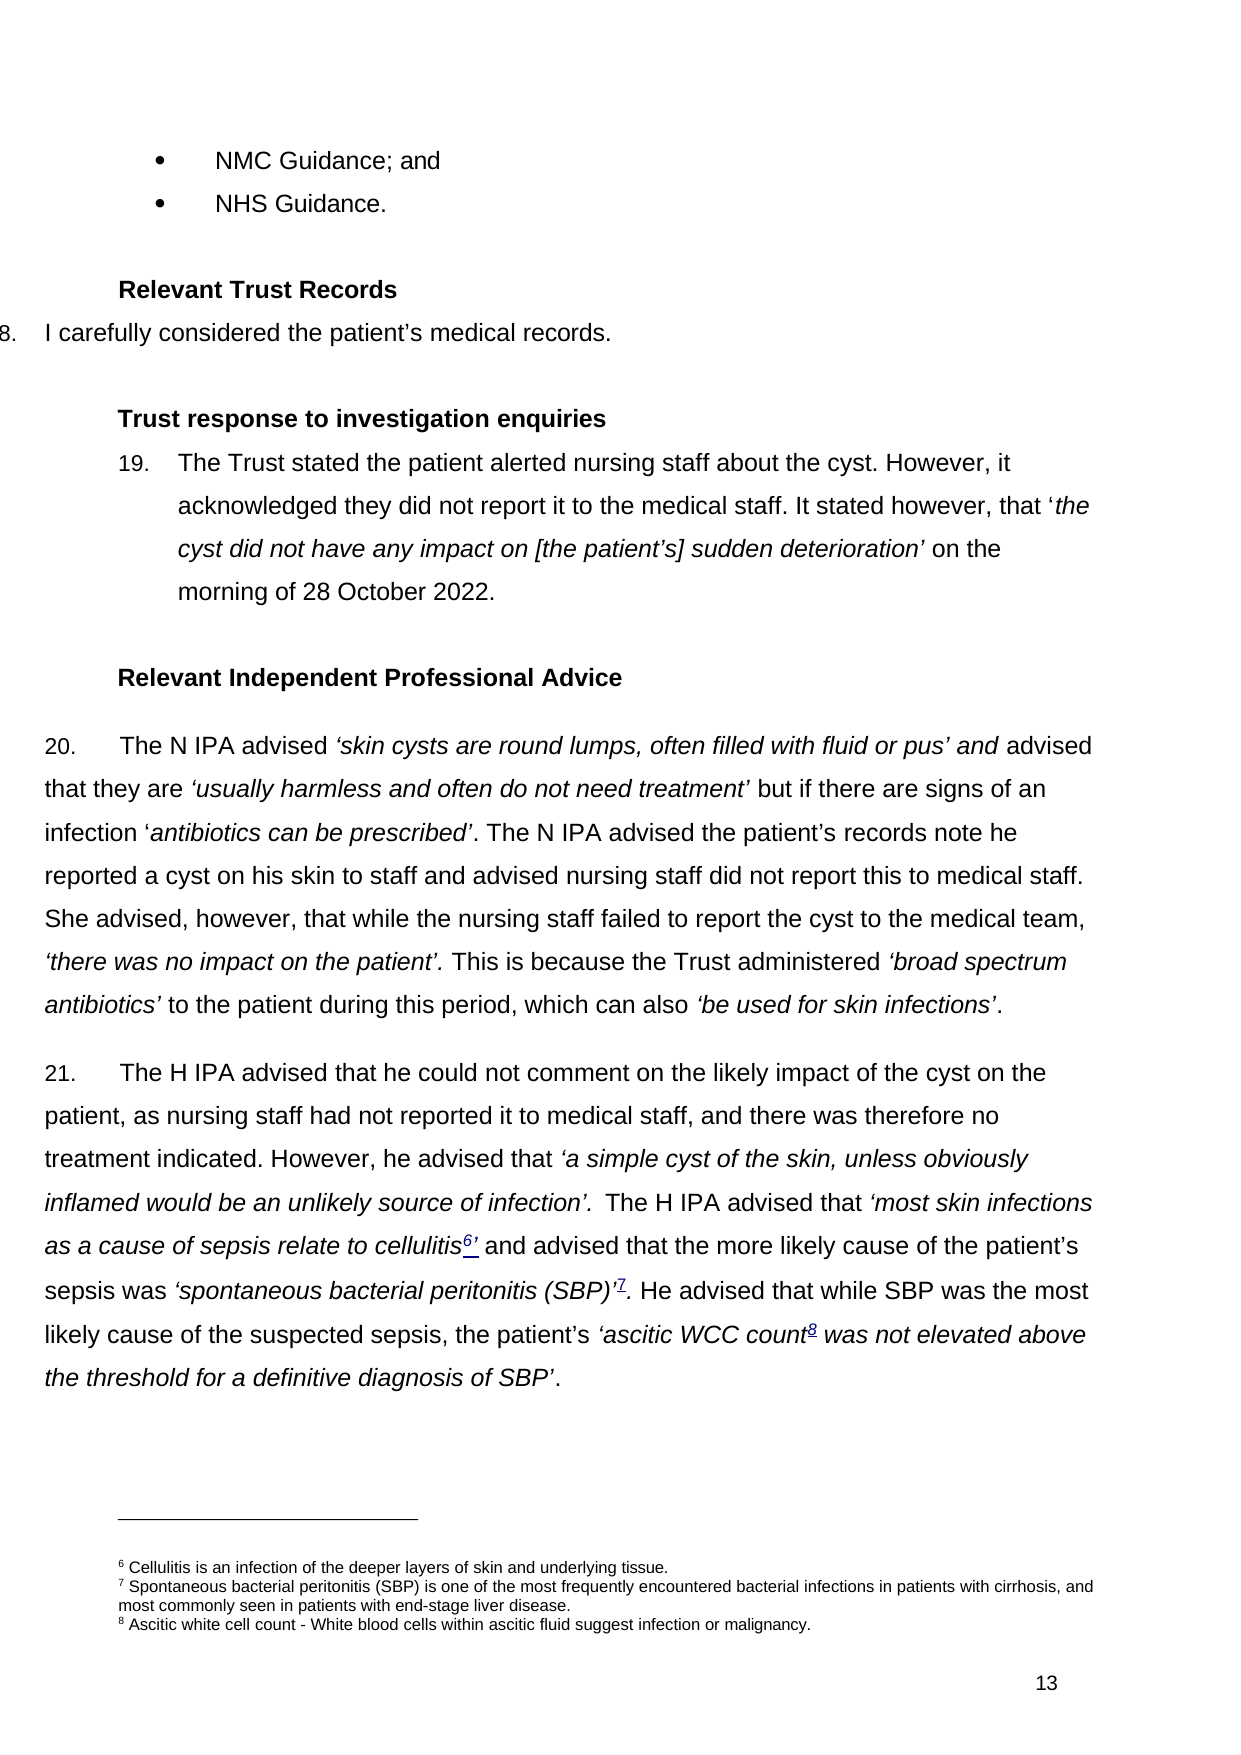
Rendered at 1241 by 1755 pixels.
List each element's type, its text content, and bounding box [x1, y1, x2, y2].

text 8 Ascitic white cell count - White blood cells within ascitic fluid suggest infection or malignancy. [118, 1615, 1167, 1634]
text 6 Cellulitis is an infection of the deeper layers of skin and underlying tissue. [118, 1558, 1167, 1577]
list The Trust stated the patient alerted nursing staff about the cyst. However, it acknowledged they did not report it to the medical staff. It stated however, that ‘the cyst did not have any impact on [the patient’s] sudden deterioration’ on the morning of 28 October 2022. [118, 447, 1098, 606]
subtitle Relevant Trust Records [118, 275, 1167, 304]
list NMC Guidance; and [156, 146, 1167, 174]
list I carefully considered the patient’s medical records. [0, 318, 1167, 347]
text 7 Spontaneous bacterial peritonitis (SBP) is one of the most frequently encountered bacterial infections in patients with cirrhosis, and most commonly seen in patients with end-stage liver disease. [118, 1577, 1118, 1615]
list The H IPA advised that he could not comment on the likely impact of the cyst on the patient, as nursing staff had not reported it to medical staff, and there was therefore no treatment indicated. However, he advised that ‘a simple cyst of the skin, unless obviously inflamed would be an unlikely source of infection’. The H IPA advised that ‘most skin infections as a cause of sepsis relate to cellulitis6’ and advised that the more likely cause of the patient’s sepsis was ‘spontaneous bacterial peritonitis (SBP)’7. He advised that while SBP was the most likely cause of the suspected sepsis, the patient’s ‘ascitic WCC count8 was not elevated above the threshold for a definitive diagnosis of SBP’. [44, 1058, 1109, 1392]
list NHS Guidance. [156, 189, 1167, 218]
subtitle Relevant Independent Professional Advice [117, 663, 1167, 692]
subtitle Trust response to investigation enquiries [117, 404, 1167, 433]
list The N IPA advised ‘skin cysts are round lumps, often filled with fluid or pus’ and advised that they are ‘usually harmless and often do not need treatment’ but if there are signs of an infection ‘antibiotics can be prescribed’. The N IPA advised the patient’s records note he reported a cyst on his skin to staff and advised nursing staff did not report this to medical staff. She advised, however, that while the nursing staff failed to report the cyst to the medical team, ‘there was no impact on the patient’. This is because the Trust administered ‘broad spectrum antibiotics’ to the patient during this period, which can also ‘be used for skin infections’. [44, 731, 1116, 1019]
